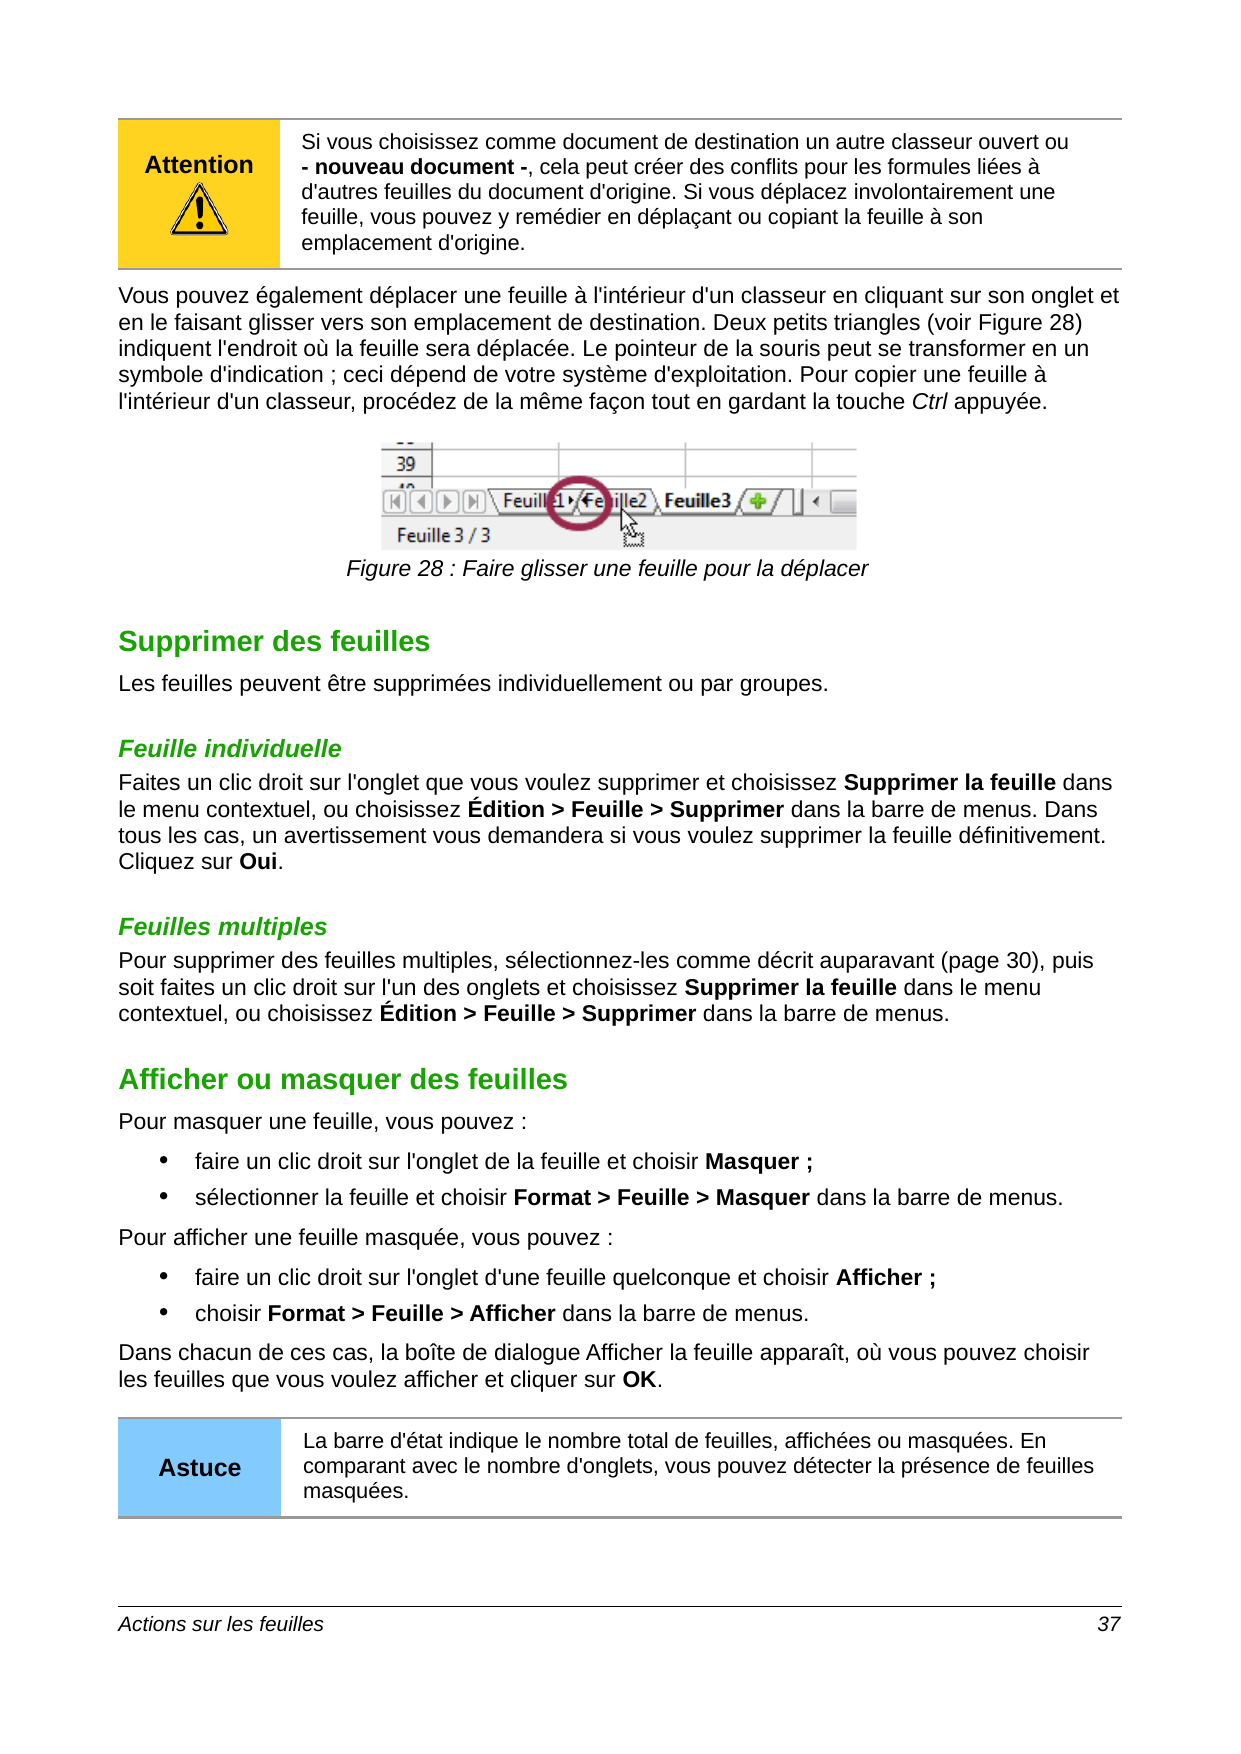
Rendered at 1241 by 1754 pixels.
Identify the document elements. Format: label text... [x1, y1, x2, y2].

text Pour supprimer des feuilles multiples, sélectionnez-les comme décrit auparavant (page 30), puis soit faites un clic droit sur l'un des onglets et choisissez Supprimer la feuille dans le menu contextuel, ou choisissez Édition > Feuille > Supprimer dans la barre de menus. [118, 947, 1122, 1026]
list faire un clic droit sur l'onglet de la feuille et choisir Masquer ; [156, 1147, 1122, 1176]
text Faites un clic droit sur l'onglet que vous voulez supprimer et choisissez Supprimer la feuille dans le menu contextuel, ou choisissez Édition > Feuille > Supprimer dans la barre de menus. Dans tous les cas, un avertissement vous demandera si vous voulez supprimer la feuille définitivement. Cliquez sur Oui. [118, 769, 1122, 875]
subtitle Supprimer des feuilles [118, 624, 1122, 658]
table_header Attention [118, 120, 280, 268]
text Les feuilles peuvent être supprimées individuellement ou par groupes. [118, 670, 1122, 697]
text Vous pouvez également déplacer une feuille à l'intérieur d'un classeur en cliquant sur son onglet et en le faisant glisser vers son emplacement de destination. Deux petits triangles (voir Figure 28) indiquent l'endroit où la feuille sera déplacée. Le pointeur de la souris peut se transformer en un symbole d'indication ; ceci dépend de votre système d'exploitation. Pour copier une feuille à l'intérieur d'un classeur, procédez de la même façon tout en gardant la touche Ctrl appuyée. [118, 282, 1122, 414]
text Dans chacun de ces cas, la boîte de dialogue Afficher la feuille apparaît, où vous pouvez choisir les feuilles que vous voulez afficher et cliquer sur OK. [118, 1339, 1122, 1392]
list choisir Format > Feuille > Afficher dans la barre de menus. [156, 1298, 1122, 1327]
table_header La barre d'état indique le nombre total de feuilles, affichées ou masquées. En comparant avec le nombre d'onglets, vous pouvez détecter la présence de feuilles masquées. [281, 1419, 1122, 1516]
subtitle Afficher ou masquer des feuilles [118, 1062, 1122, 1095]
list sélectionner la feuille et choisir Format > Feuille > Masquer dans la barre de menus. [156, 1182, 1122, 1211]
text Pour afficher une feuille masquée, vous pouvez : [118, 1223, 1122, 1250]
picture [166, 178, 232, 239]
table_header Si vous choisissez comme document de destination un autre classeur ouvert ou - nouveau document -, cela peut créer des conflits pour les formules liées à d'autres feuilles du document d'origine. Si vous déplacez involontairement une feuille, vous pouvez y remédier en déplaçant ou copiant la feuille à son emplacement d'origine. [280, 120, 1122, 268]
table_header Astuce [118, 1419, 281, 1516]
subtitle Feuilles multiples [118, 912, 1122, 941]
text Pour masquer une feuille, vous pouvez : [118, 1108, 1122, 1134]
picture [380, 438, 860, 555]
text Figure 28 : Faire glisser une feuille pour la déplacer [346, 439, 894, 581]
list faire un clic droit sur l'onglet d'une feuille quelconque et choisir Afficher ; [156, 1262, 1122, 1292]
subtitle Feuille individuelle [118, 734, 1122, 763]
